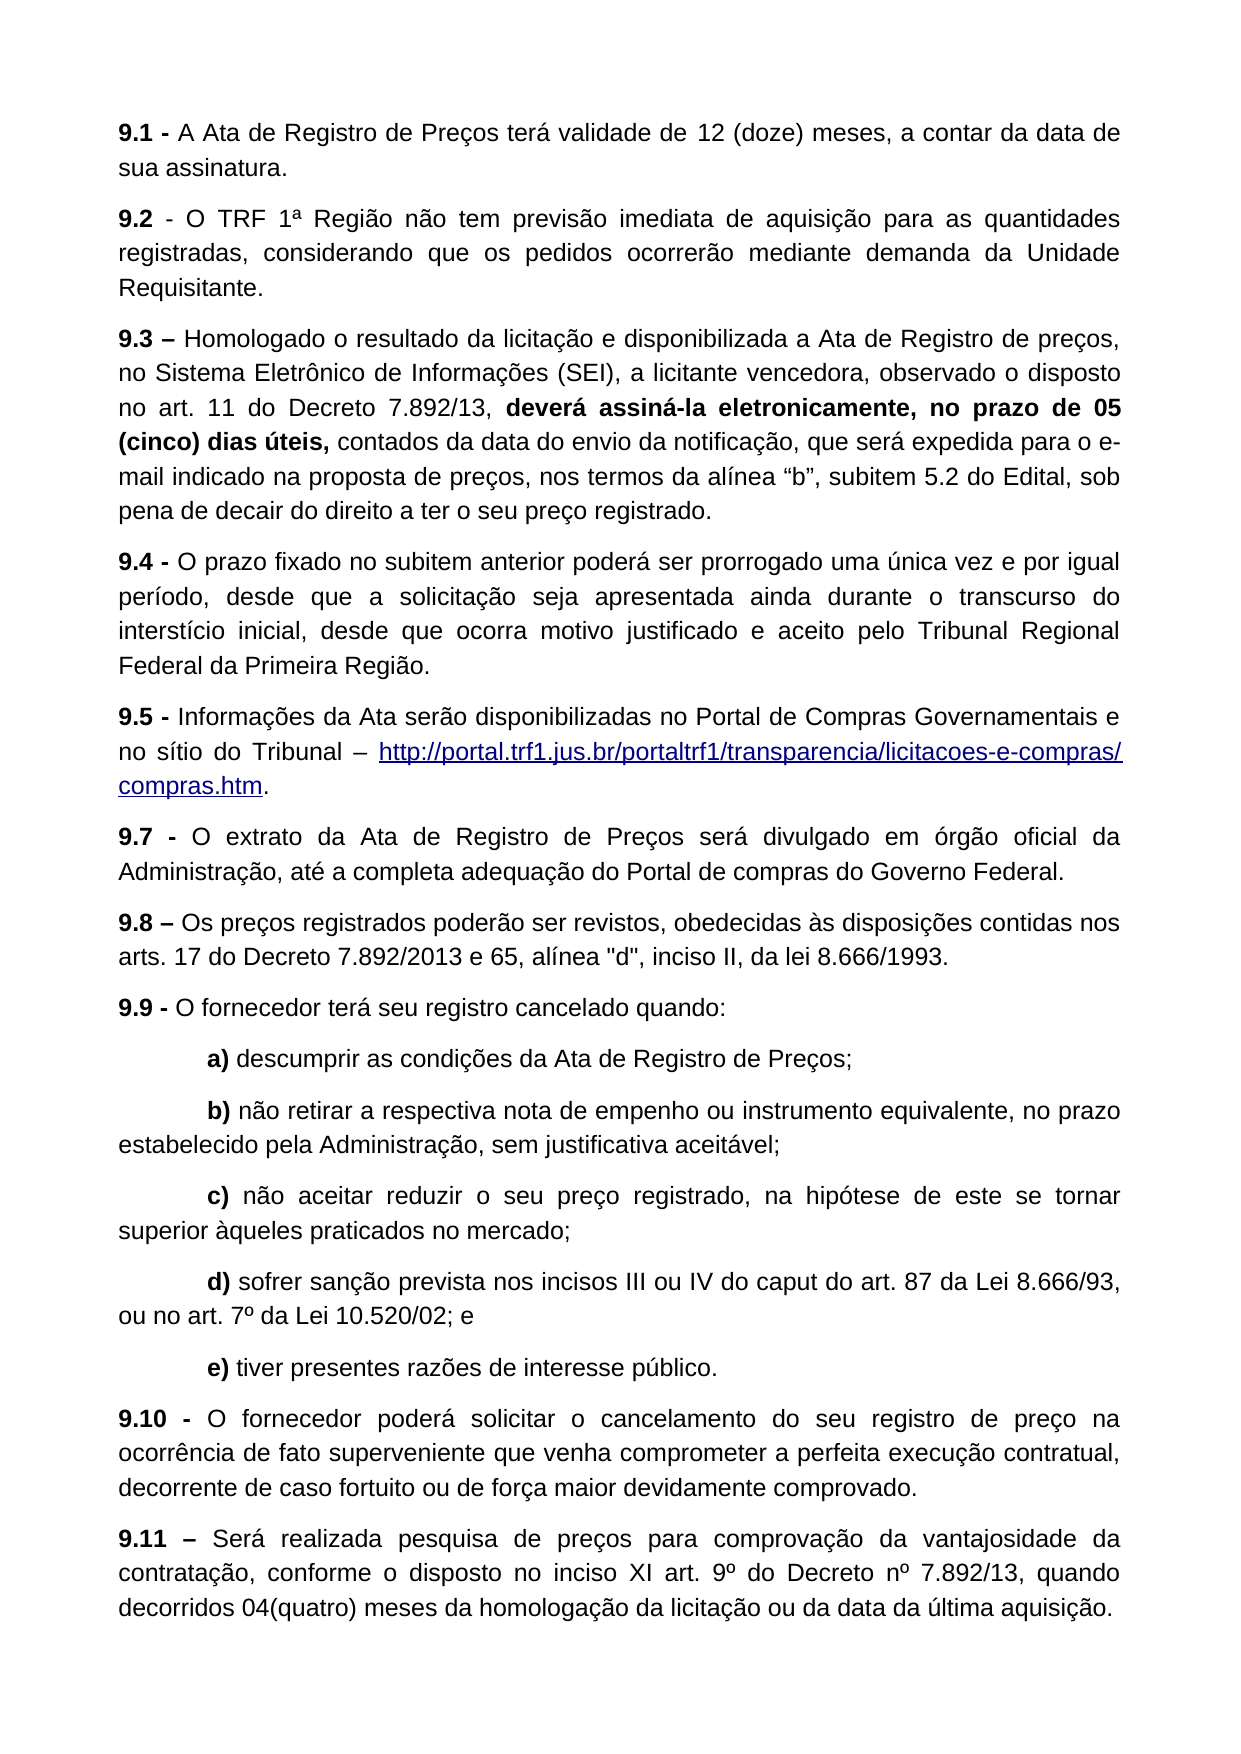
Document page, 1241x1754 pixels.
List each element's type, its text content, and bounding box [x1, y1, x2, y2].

text 9.5 - Informações da Ata serão disponibilizadas no Portal de Compras Governamentais e no sítio do Tribunal – http://portal.trf1.jus.br/portaltrf1/transparencia/licitacoes-e-compras/compras.htm. [118, 702, 1122, 800]
text 9.11 – Será realizada pesquisa de preços para comprovação da vantajosidade da contratação, conforme o disposto no inciso XI art. 9º do Decreto nº 7.892/13, quando decorridos 04(quatro) meses da homologação da licitação ou da data da última aquisição. [118, 1524, 1122, 1621]
text 9.3 – Homologado o resultado da licitação e disponibilizada a Ata de Registro de preços, no Sistema Eletrônico de Informações (SEI), a licitante vencedora, observado o disposto no art. 11 do Decreto 7.892/13, deverá assiná-la eletronicamente, no prazo de 05 (cinco) dias úteis, contados da data do envio da notificação, que será expedida para o e-mail indicado na proposta de preços, nos termos da alínea “b”, subitem 5.2 do Edital, sob pena de decair do direito a ter o seu preço registrado. [118, 324, 1122, 525]
text e) tiver presentes razões de interesse público. [118, 1352, 1122, 1381]
text 9.2 - O TRF 1ª Região não tem previsão imediata de aquisição para as quantidades registradas, considerando que os pedidos ocorrerão mediante demanda da Unidade Requisitante. [118, 204, 1122, 301]
text 9.1 - A Ata de Registro de Preços terá validade de 12 (doze) meses, a contar da data de sua assinatura. [118, 118, 1122, 181]
text 9.9 - O fornecedor terá seu registro cancelado quando: [118, 993, 1122, 1022]
text b) não retirar a respectiva nota de empenho ou instrumento equivalente, no prazo estabelecido pela Administração, sem justificativa aceitável; [118, 1096, 1122, 1159]
text c) não aceitar reduzir o seu preço registrado, na hipótese de este se tornar superior àqueles praticados no mercado; [118, 1181, 1122, 1244]
text 9.7 - O extrato da Ata de Registro de Preços será divulgado em órgão oficial da Administração, até a completa adequação do Portal de compras do Governo Federal. [118, 822, 1122, 885]
text d) sofrer sanção prevista nos incisos III ou IV do caput do art. 87 da Lei 8.666/93, ou no art. 7º da Lei 10.520/02; e [118, 1267, 1122, 1330]
text a) descumprir as condições da Ata de Registro de Preços; [118, 1044, 1122, 1073]
text 9.8 – Os preços registrados poderão ser revistos, obedecidas às disposições contidas nos arts. 17 do Decreto 7.892/2013 e 65, alínea "d", inciso II, da lei 8.666/1993. [118, 908, 1122, 971]
text 9.4 - O prazo fixado no subitem anterior poderá ser prorrogado uma única vez e por igual período, desde que a solicitação seja apresentada ainda durante o transcurso do interstício inicial, desde que ocorra motivo justificado e aceito pelo Tribunal Regional Federal da Primeira Região. [118, 547, 1122, 679]
text 9.10 - O fornecedor poderá solicitar o cancelamento do seu registro de preço na ocorrência de fato superveniente que venha comprometer a perfeita execução contratual, decorrente de caso fortuito ou de força maior devidamente comprovado. [118, 1404, 1122, 1501]
